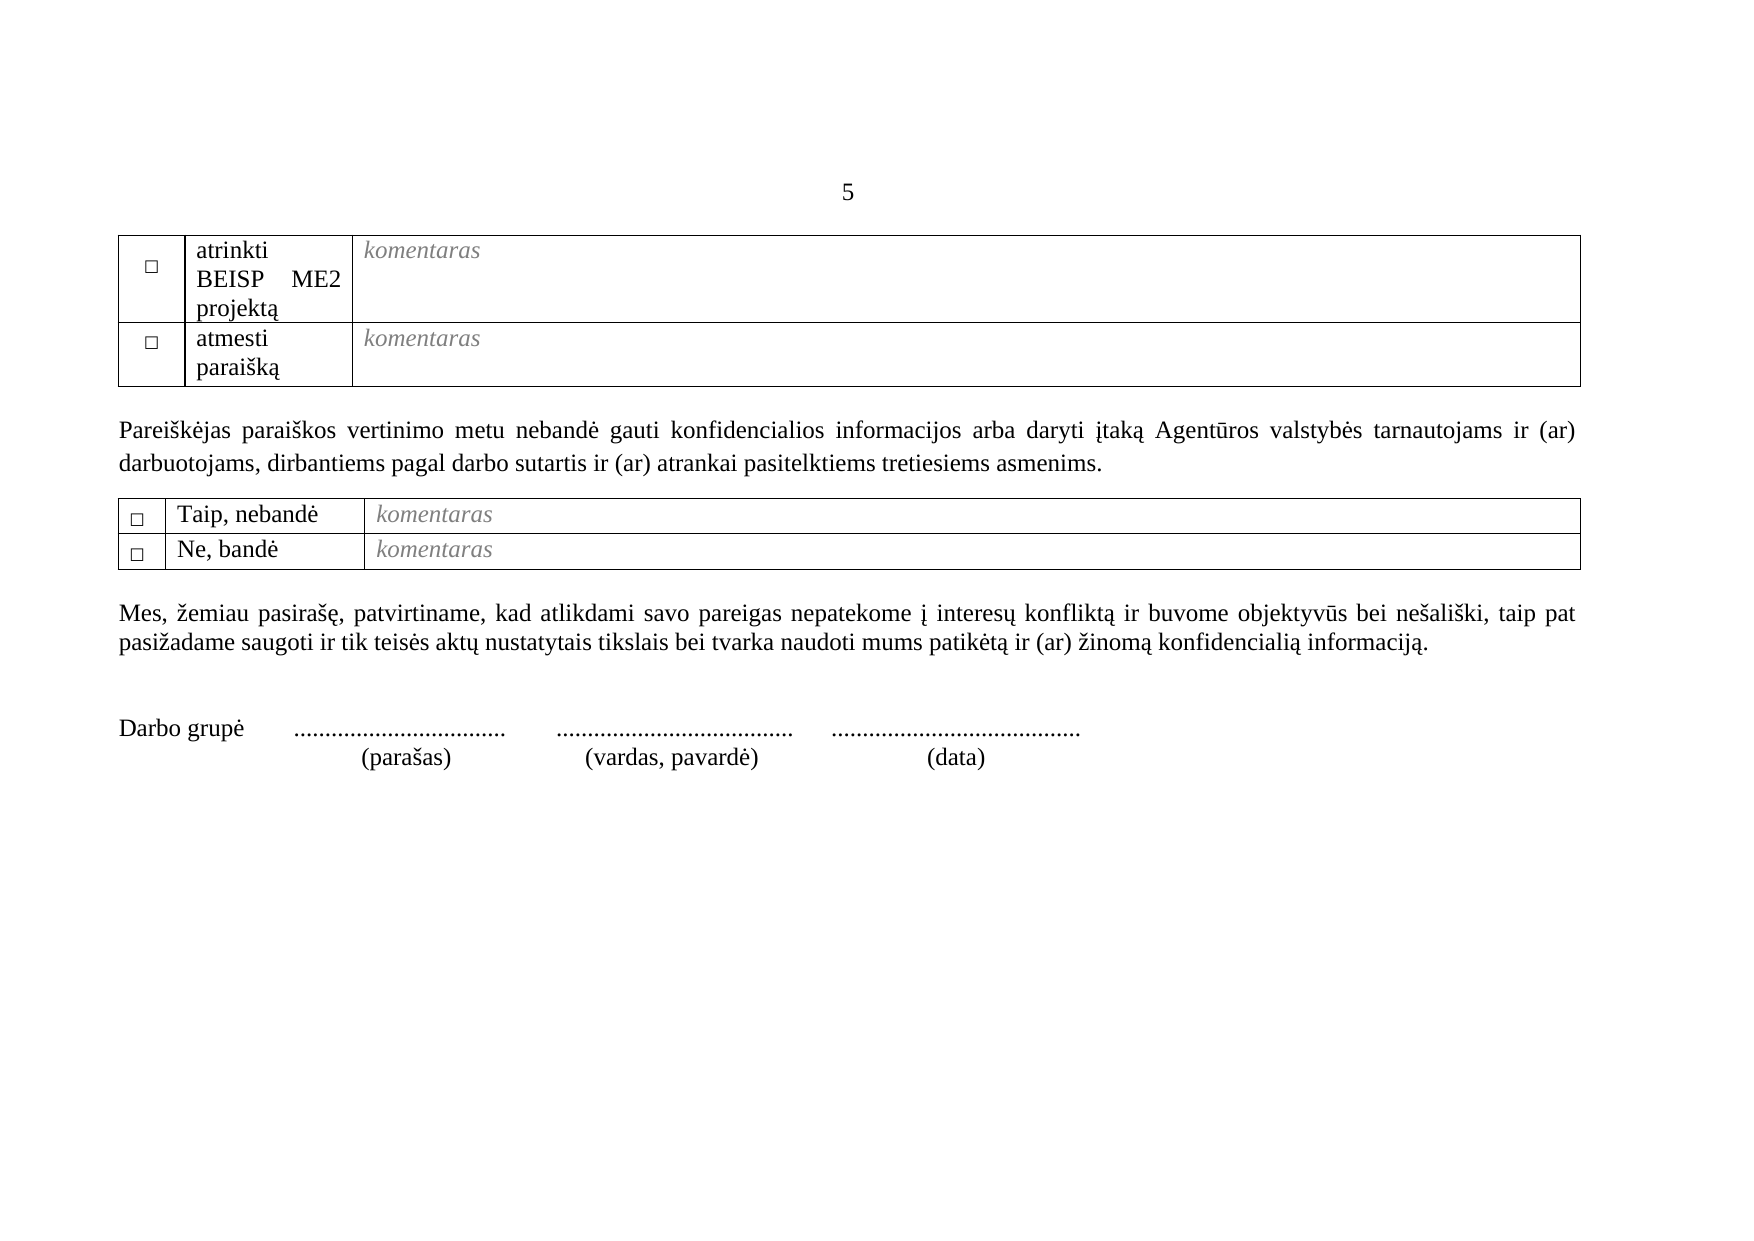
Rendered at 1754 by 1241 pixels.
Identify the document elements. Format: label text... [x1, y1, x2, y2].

table_cell Ne, bandė [166, 534, 364, 568]
text Darbo grupė [118, 713, 1577, 742]
table_cell ☐ [119, 323, 184, 386]
text (parašas) (vardas, pavardė) (data) [118, 742, 1577, 771]
table_cell atmesti paraišką [186, 323, 352, 386]
table_cell komentaras [353, 323, 1580, 386]
table_header atrinkti BEISP ME2 projektą [186, 236, 352, 322]
table_header Taip, nebandė [166, 499, 364, 533]
text Mes, žemiau pasirašę, patvirtiname, kad atlikdami savo pareigas nepatekome į interesų konfliktą ir buvome objektyvūs bei nešališki, taip pat pasižadame saugoti ir tik teisės aktų nustatytais tikslais bei tvarka naudoti mums patikėtą ir (ar) žinomą konfidencialią informaciją. [118, 598, 1577, 656]
table_header ☐ [119, 236, 184, 322]
table_header ☐ [119, 499, 165, 533]
table_header komentaras [353, 236, 1580, 322]
table_cell komentaras [365, 534, 1580, 568]
text Pareiškėjas paraiškos vertinimo metu nebandė gauti konfidencialios informacijos arba daryti įtaką Agentūros valstybės tarnautojams ir (ar) darbuotojams, dirbantiems pagal darbo sutartis ir (ar) atrankai pasitelktiems tretiesiems asmenims. [118, 415, 1577, 477]
table_header komentaras [365, 499, 1580, 533]
table_cell ☐ [119, 534, 165, 568]
